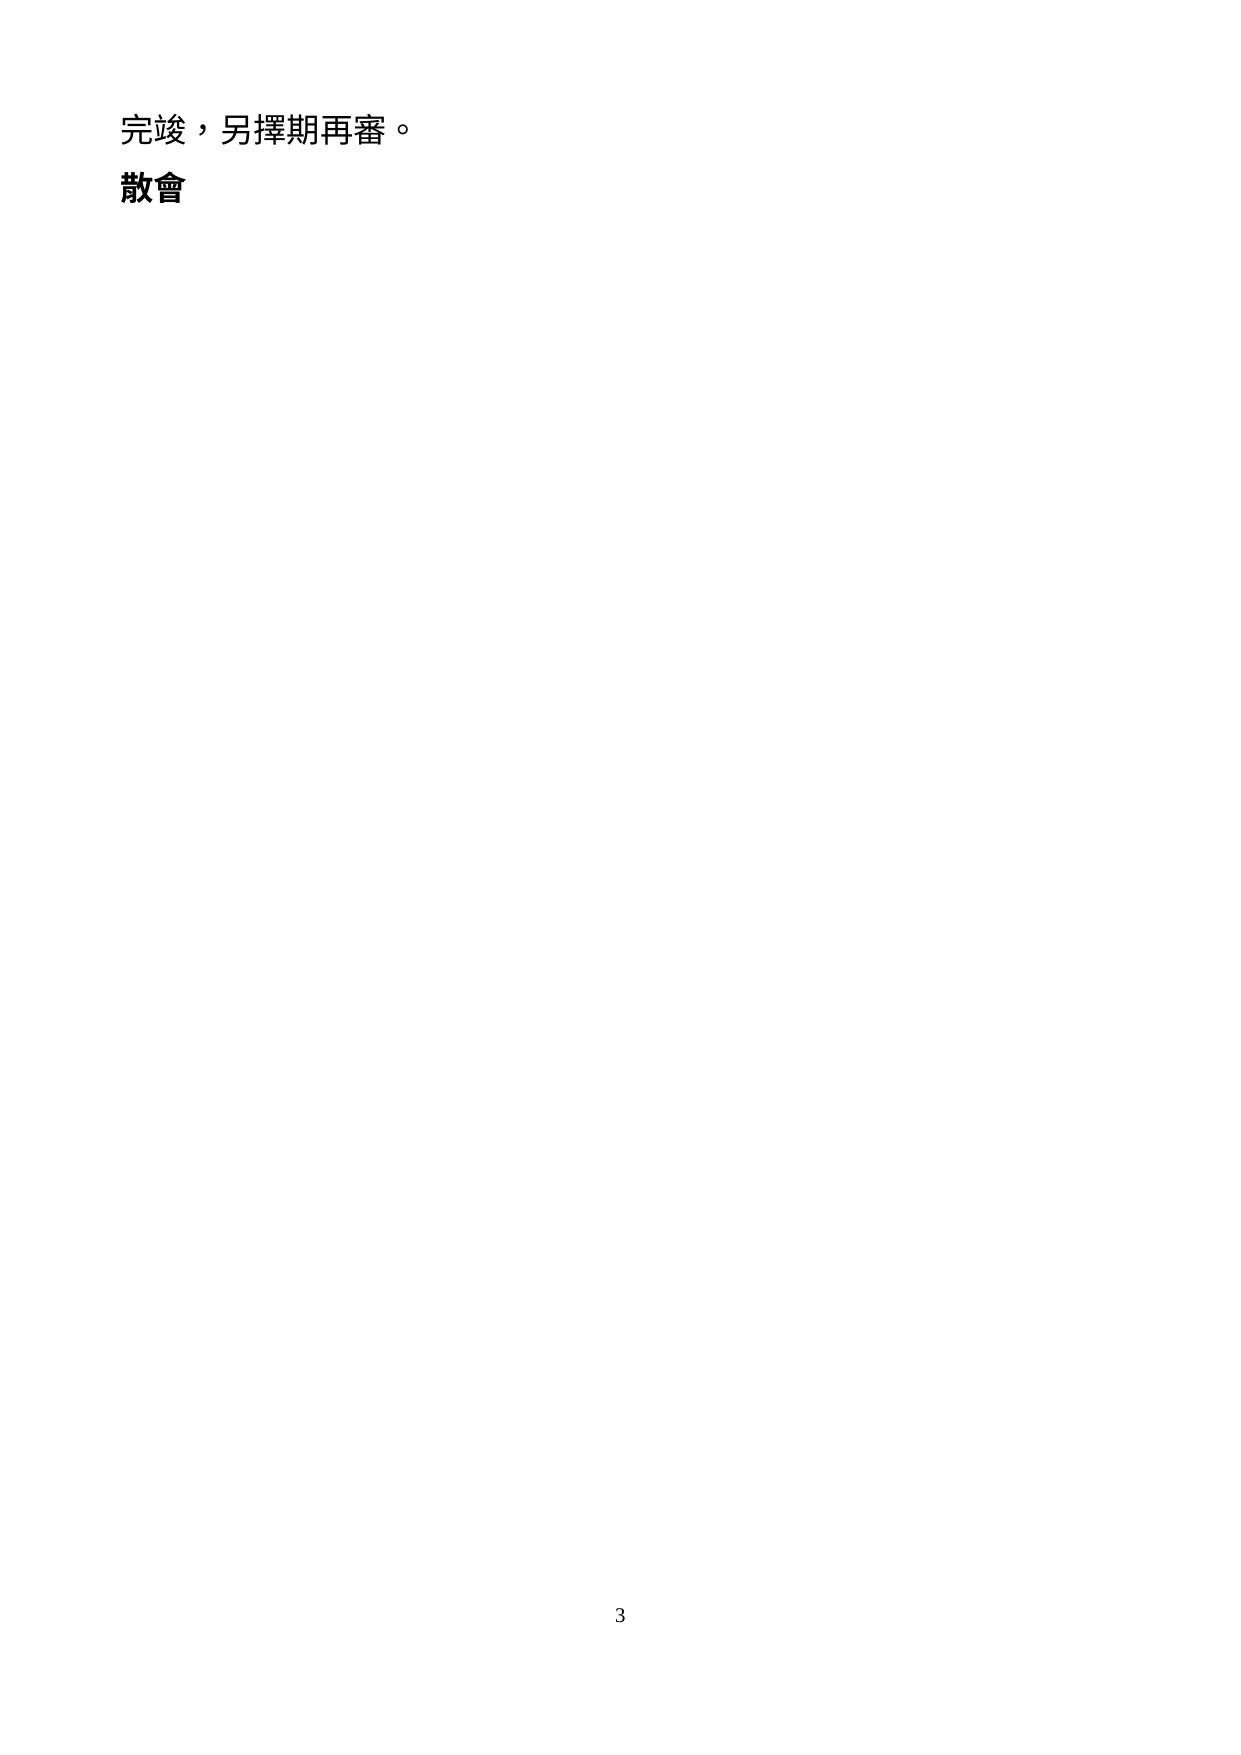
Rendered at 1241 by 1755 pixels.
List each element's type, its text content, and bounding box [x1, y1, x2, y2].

text 散會 [120, 154, 1120, 212]
text 完竣，另擇期再審。 [120, 96, 1120, 154]
